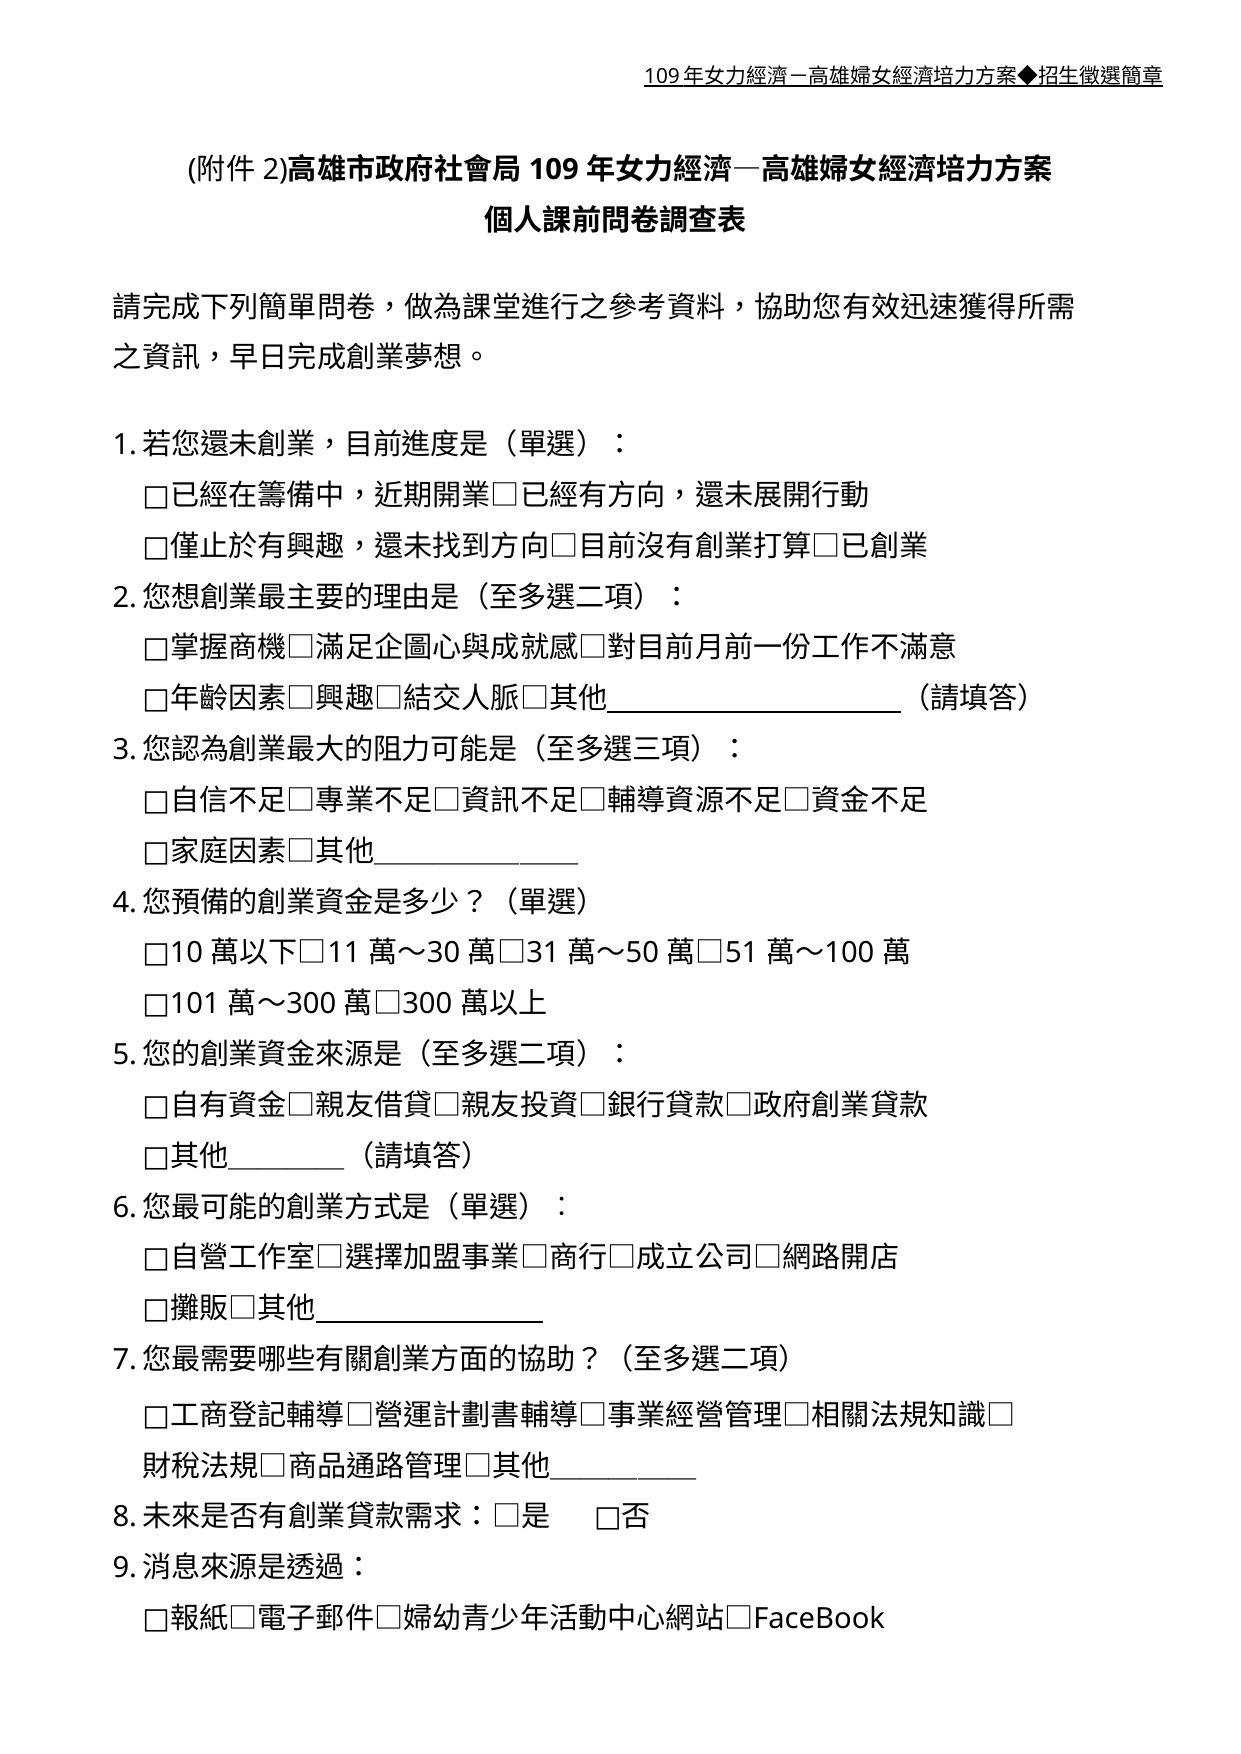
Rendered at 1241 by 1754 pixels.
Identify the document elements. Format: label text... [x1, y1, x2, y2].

list 消息來源是透過： [112, 1544, 1163, 1586]
list 您想創業最主要的理由是（至多選二項）： [112, 573, 1163, 616]
text □自有資金□親友借貸□親友投資□銀行貸款□政府創業貸款 [142, 1082, 1163, 1124]
text □僅止於有興趣，還未找到方向□目前沒有創業打算□已創業 [142, 522, 1163, 565]
text □已經在籌備中，近期開業□已經有方向，還未展開行動 [142, 472, 1163, 514]
text □自信不足□專業不足□資訊不足□輔導資源不足□資金不足 [142, 777, 1163, 819]
text □家庭因素□其他＿＿＿＿＿＿＿ [142, 827, 1163, 870]
text □101 萬～300 萬□300 萬以上 [142, 980, 1163, 1022]
text □掌握商機□滿足企圖心與成就感□對目前月前一份工作不滿意 [142, 624, 1163, 666]
list 您預備的創業資金是多少？（單選） [112, 878, 1163, 921]
text □報紙□電子郵件□婦幼青少年活動中心網站□FaceBook [142, 1595, 1163, 1637]
list 若您還未創業，目前進度是（單選）： [112, 421, 1163, 463]
list 您的創業資金來源是（至多選二項）： [112, 1031, 1163, 1073]
text □攤販□其他 [142, 1285, 1163, 1327]
list 未來是否有創業貸款需求：□是 □否 [112, 1493, 1163, 1535]
subtitle 請完成下列簡單問卷，做為課堂進行之參考資料，協助您有效迅速獲得所需之資訊，早日完成創業夢想。 [113, 283, 1104, 376]
text □10 萬以下□11 萬～30 萬□31 萬～50 萬□51 萬～100 萬 [142, 929, 1163, 971]
text 個人課前問卷調查表 [122, 197, 1108, 239]
list 您最可能的創業方式是（單選）︰ [112, 1183, 1163, 1226]
text □工商登記輔導□營運計劃書輔導□事業經營管理□相關法規知識□ 財稅法規□商品通路管理□其他＿＿＿＿＿ [142, 1391, 1017, 1484]
subtitle (附件 2)高雄市政府社會局 109 年女力經濟—高雄婦女經濟培力方案 [132, 146, 1108, 188]
text □年齡因素□興趣□結交人脈□其他 （請填答） [142, 675, 1163, 717]
list 您最需要哪些有關創業方面的協助？（至多選二項） [112, 1336, 1163, 1378]
text □其他＿＿＿＿（請填答） [142, 1132, 1163, 1175]
text □自營工作室□選擇加盟事業□商行□成立公司□網路開店 [142, 1234, 1163, 1276]
list 您認為創業最大的阻力可能是（至多選三項）： [112, 726, 1163, 768]
